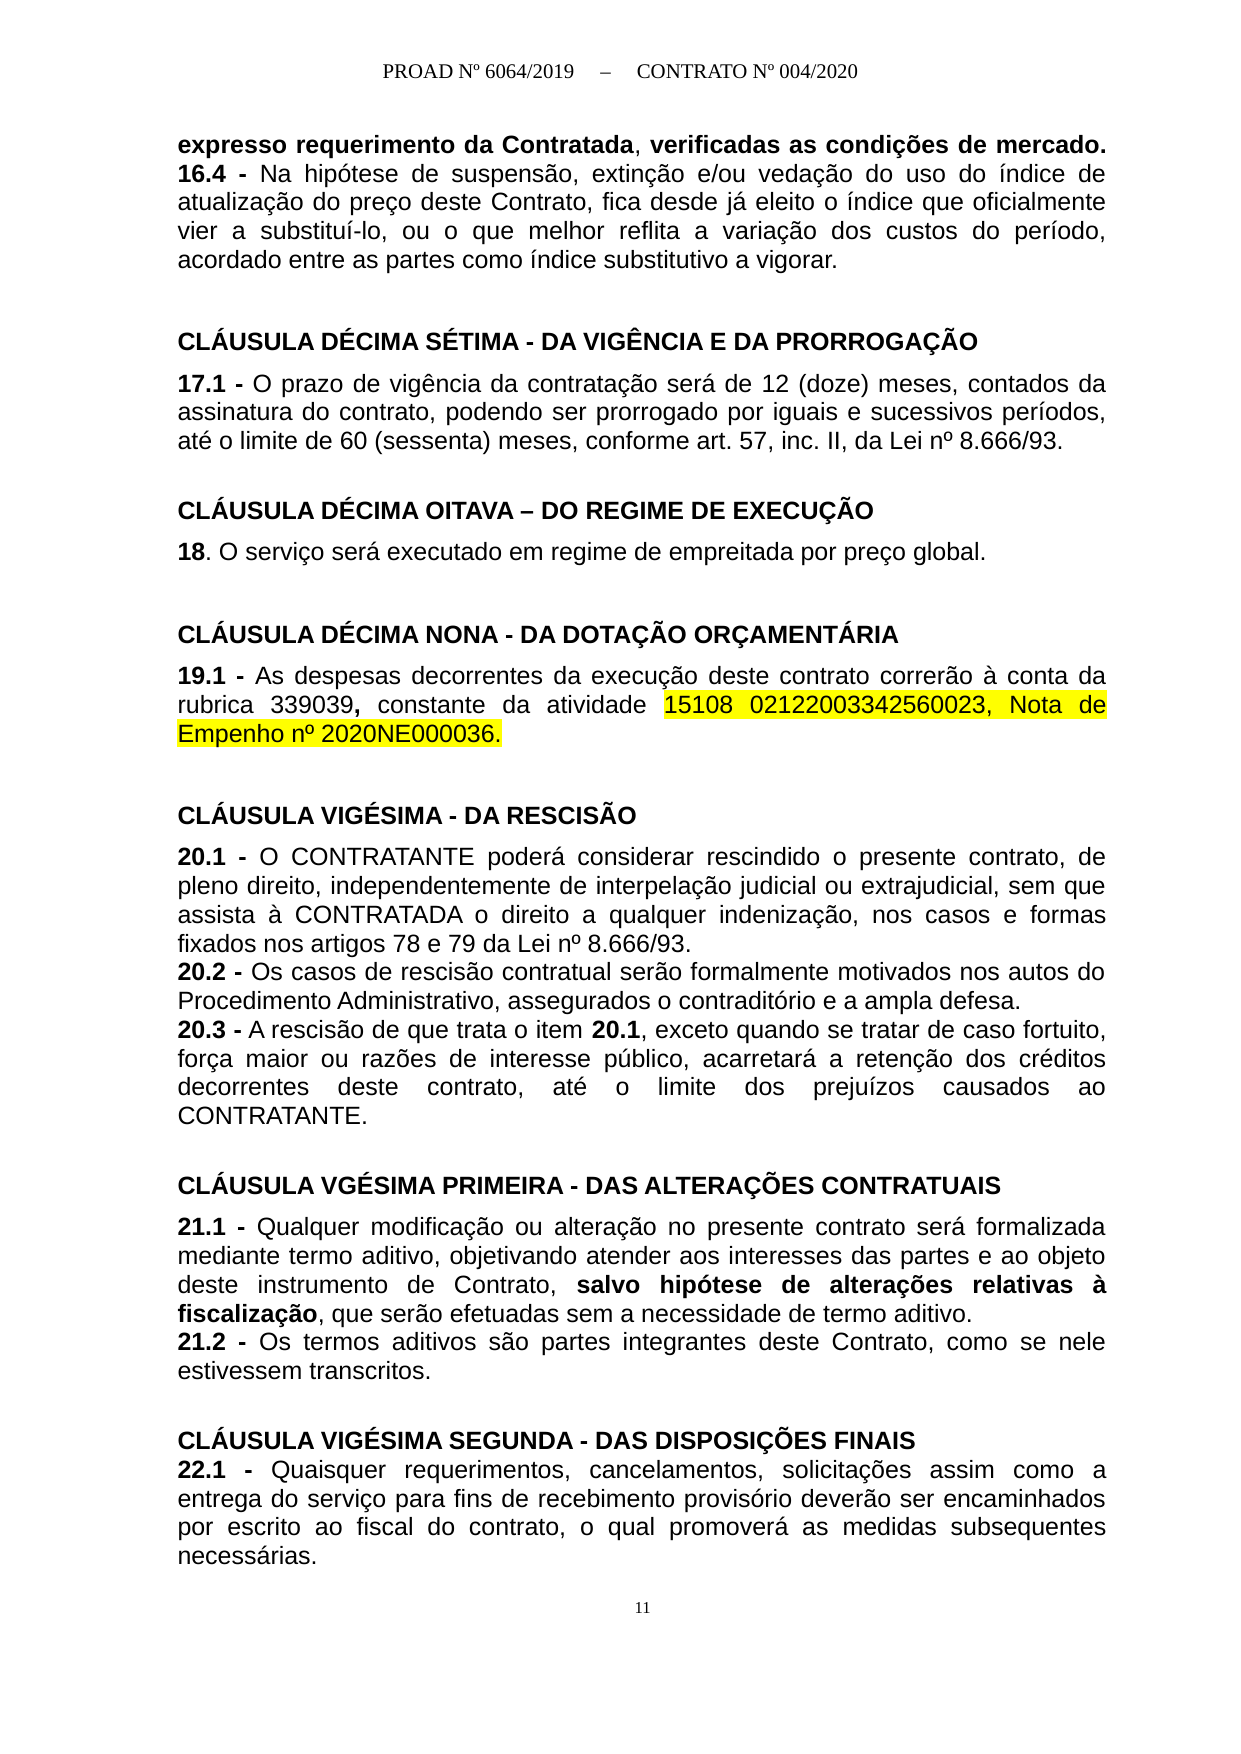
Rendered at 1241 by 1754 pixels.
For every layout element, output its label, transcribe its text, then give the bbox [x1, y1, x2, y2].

text 21.2 - Os termos aditivos são partes integrantes deste Contrato, como se nele estivessem transcritos. [177, 1327, 1107, 1385]
text 18. O serviço será executado em regime de empreitada por preço global. [177, 537, 1107, 566]
text CLÁUSULA VIGÉSIMA SEGUNDA - DAS DISPOSIÇÕES FINAIS [177, 1426, 1107, 1455]
text 17.1 - O prazo de vigência da contratação será de 12 (doze) meses, contados da assinatura do contrato, podendo ser prorrogado por iguais e sucessivos períodos, até o limite de 60 (sessenta) meses, conforme art. 57, inc. II, da Lei nº 8.666/93. [177, 369, 1107, 455]
text 19.1 - As despesas decorrentes da execução deste contrato correrão à conta da rubrica 339039, constante da atividade 15108 02122003342560023, Nota de Empenho nº 2020NE000036. [177, 661, 1107, 747]
subtitle CLÁUSULA VIGÉSIMA - DA RESCISÃO [177, 801, 1107, 830]
text 22.1 - Quaisquer requerimentos, cancelamentos, solicitações assim como a entrega do serviço para fins de recebimento provisório deverão ser encaminhados por escrito ao fiscal do contrato, o qual promoverá as medidas subsequentes necessárias. [177, 1455, 1107, 1570]
text 20.2 - Os casos de rescisão contratual serão formalmente motivados nos autos do Procedimento Administrativo, assegurados o contraditório e a ampla defesa. [177, 957, 1107, 1015]
text expresso requerimento da Contratada, verificadas as condições de mercado. 16.4 - Na hipótese de suspensão, extinção e/ou vedação do uso do índice de atualização do preço deste Contrato, fica desde já eleito o índice que oficialmente vier a substituí-lo, ou o que melhor reflita a variação dos custos do período, acordado entre as partes como índice substitutivo a vigorar. [177, 130, 1107, 274]
text CLÁUSULA DÉCIMA OITAVA – DO REGIME DE EXECUÇÃO [177, 496, 1107, 525]
text 21.1 - Qualquer modificação ou alteração no presente contrato será formalizada mediante termo aditivo, objetivando atender aos interesses das partes e ao objeto deste instrumento de Contrato, salvo hipótese de alterações relativas à fiscalização, que serão efetuadas sem a necessidade de termo aditivo. [177, 1212, 1107, 1327]
text CLÁUSULA DÉCIMA NONA - DA DOTAÇÃO ORÇAMENTÁRIA [177, 620, 1107, 649]
text CLÁUSULA DÉCIMA SÉTIMA - DA VIGÊNCIA E DA PRORROGAÇÃO [177, 327, 1107, 356]
text 20.3 - A rescisão de que trata o item 20.1, exceto quando se tratar de caso fortuito, força maior ou razões de interesse público, acarretará a retenção dos créditos decorrentes deste contrato, até o limite dos prejuízos causados ao CONTRATANTE. [177, 1015, 1107, 1130]
subtitle CLÁUSULA VGÉSIMA PRIMEIRA - DAS ALTERAÇÕES CONTRATUAIS [177, 1171, 1107, 1200]
text 20.1 - O CONTRATANTE poderá considerar rescindido o presente contrato, de pleno direito, independentemente de interpelação judicial ou extrajudicial, sem que assista à CONTRATADA o direito a qualquer indenização, nos casos e formas fixados nos artigos 78 e 79 da Lei nº 8.666/93. [177, 842, 1107, 957]
